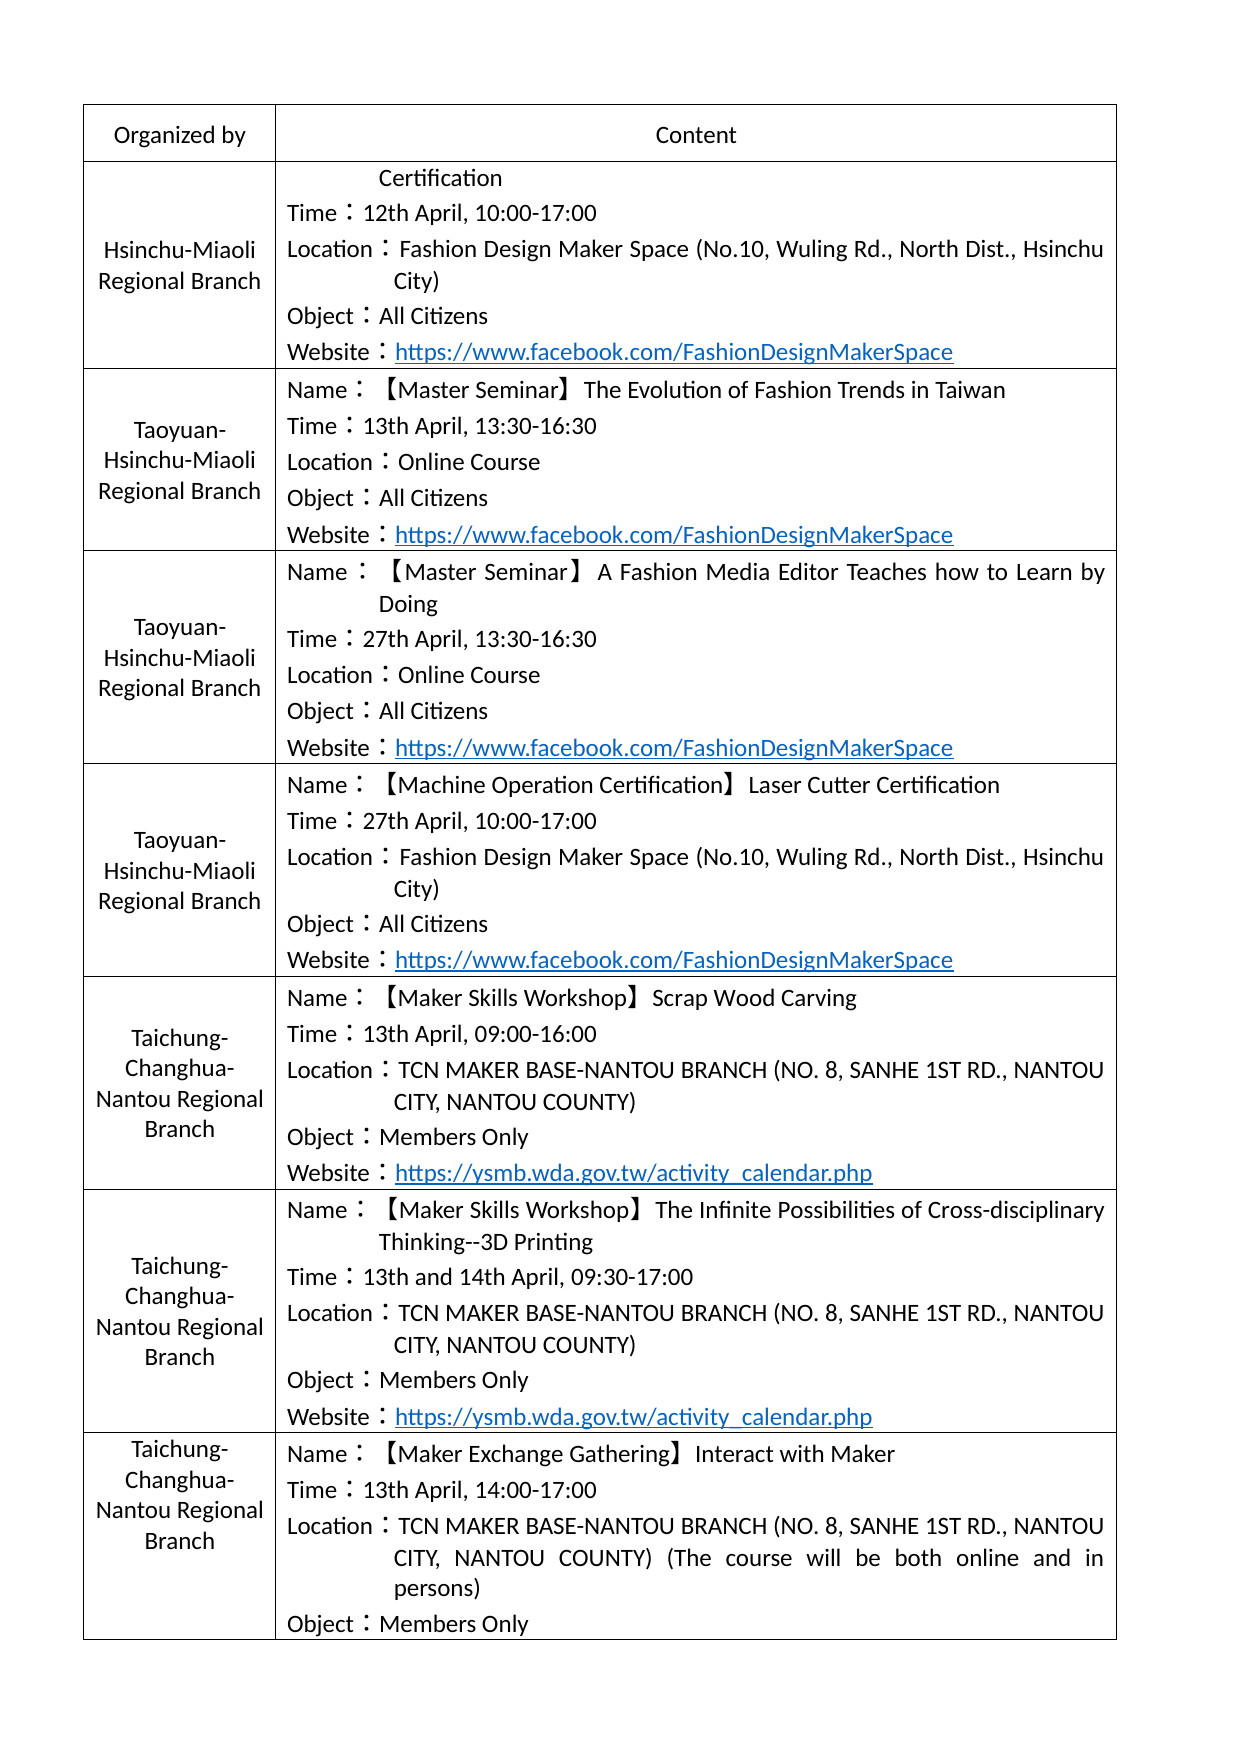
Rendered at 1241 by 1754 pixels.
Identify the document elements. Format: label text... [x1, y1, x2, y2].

table_cell Name：【Maker Exchange Gathering】Interact with Maker Time：13th April, 14:00-17:00 Location：TCN MAKER BASE-NANTOU BRANCH (NO. 8, SANHE 1ST RD., NANTOU CITY, NANTOU COUNTY) (The course will be both online and in persons) Object：Members Only [276, 1433, 1116, 1639]
table_cell Name：【Master Seminar】The Evolution of Fashion Trends in Taiwan Time：13th April, 13:30-16:30 Location：Online Course Object：All Citizens Website：https://www.facebook.com/FashionDesignMakerSpace [276, 369, 1116, 550]
table_cell Name：【Maker Skills Workshop】The Infinite Possibilities of Cross-disciplinary Thinking--3D Printing Time：13th and 14th April, 09:30-17:00 Location：TCN MAKER BASE-NANTOU BRANCH (NO. 8, SANHE 1ST RD., NANTOU CITY, NANTOU COUNTY) Object：Members Only Website：https://ysmb.wda.gov.tw/activity_calendar.php [276, 1190, 1116, 1432]
table_cell Name：【Maker Skills Workshop】Scrap Wood Carving Time：13th April, 09:00-16:00 Location：TCN MAKER BASE-NANTOU BRANCH (NO. 8, SANHE 1ST RD., NANTOU CITY, NANTOU COUNTY) Object：Members Only Website：https://ysmb.wda.gov.tw/activity_calendar.php [276, 977, 1116, 1189]
table_cell Taoyuan-Hsinchu-Miaoli Regional Branch [84, 551, 275, 763]
table_cell Taichung-Changhua-Nantou Regional Branch [84, 1190, 275, 1432]
table_cell Taichung-Changhua-Nantou Regional Branch [84, 977, 275, 1189]
table_cell Taichung-Changhua-Nantou Regional Branch [84, 1433, 275, 1639]
table_cell Taoyuan-Hsinchu-Miaoli Regional Branch [84, 764, 275, 976]
table_header Organized by [84, 105, 275, 161]
table_cell Certification Time：12th April, 10:00-17:00 Location：Fashion Design Maker Space (No.10, Wuling Rd., North Dist., Hsinchu City) Object：All Citizens Website：https://www.facebook.com/FashionDesignMakerSpace [276, 162, 1116, 368]
table_cell Name：【Machine Operation Certification】Laser Cutter Certification Time：27th April, 10:00-17:00 Location：Fashion Design Maker Space (No.10, Wuling Rd., North Dist., Hsinchu City) Object：All Citizens Website：https://www.facebook.com/FashionDesignMakerSpace [276, 764, 1116, 976]
table_cell Name：【Master Seminar】A Fashion Media Editor Teaches how to Learn by Doing Time：27th April, 13:30-16:30 Location：Online Course Object：All Citizens Website：https://www.facebook.com/FashionDesignMakerSpace [276, 551, 1116, 763]
table_header Content [276, 105, 1116, 161]
table_cell Hsinchu-Miaoli Regional Branch [84, 162, 275, 368]
table_cell Taoyuan-Hsinchu-Miaoli Regional Branch [84, 369, 275, 550]
